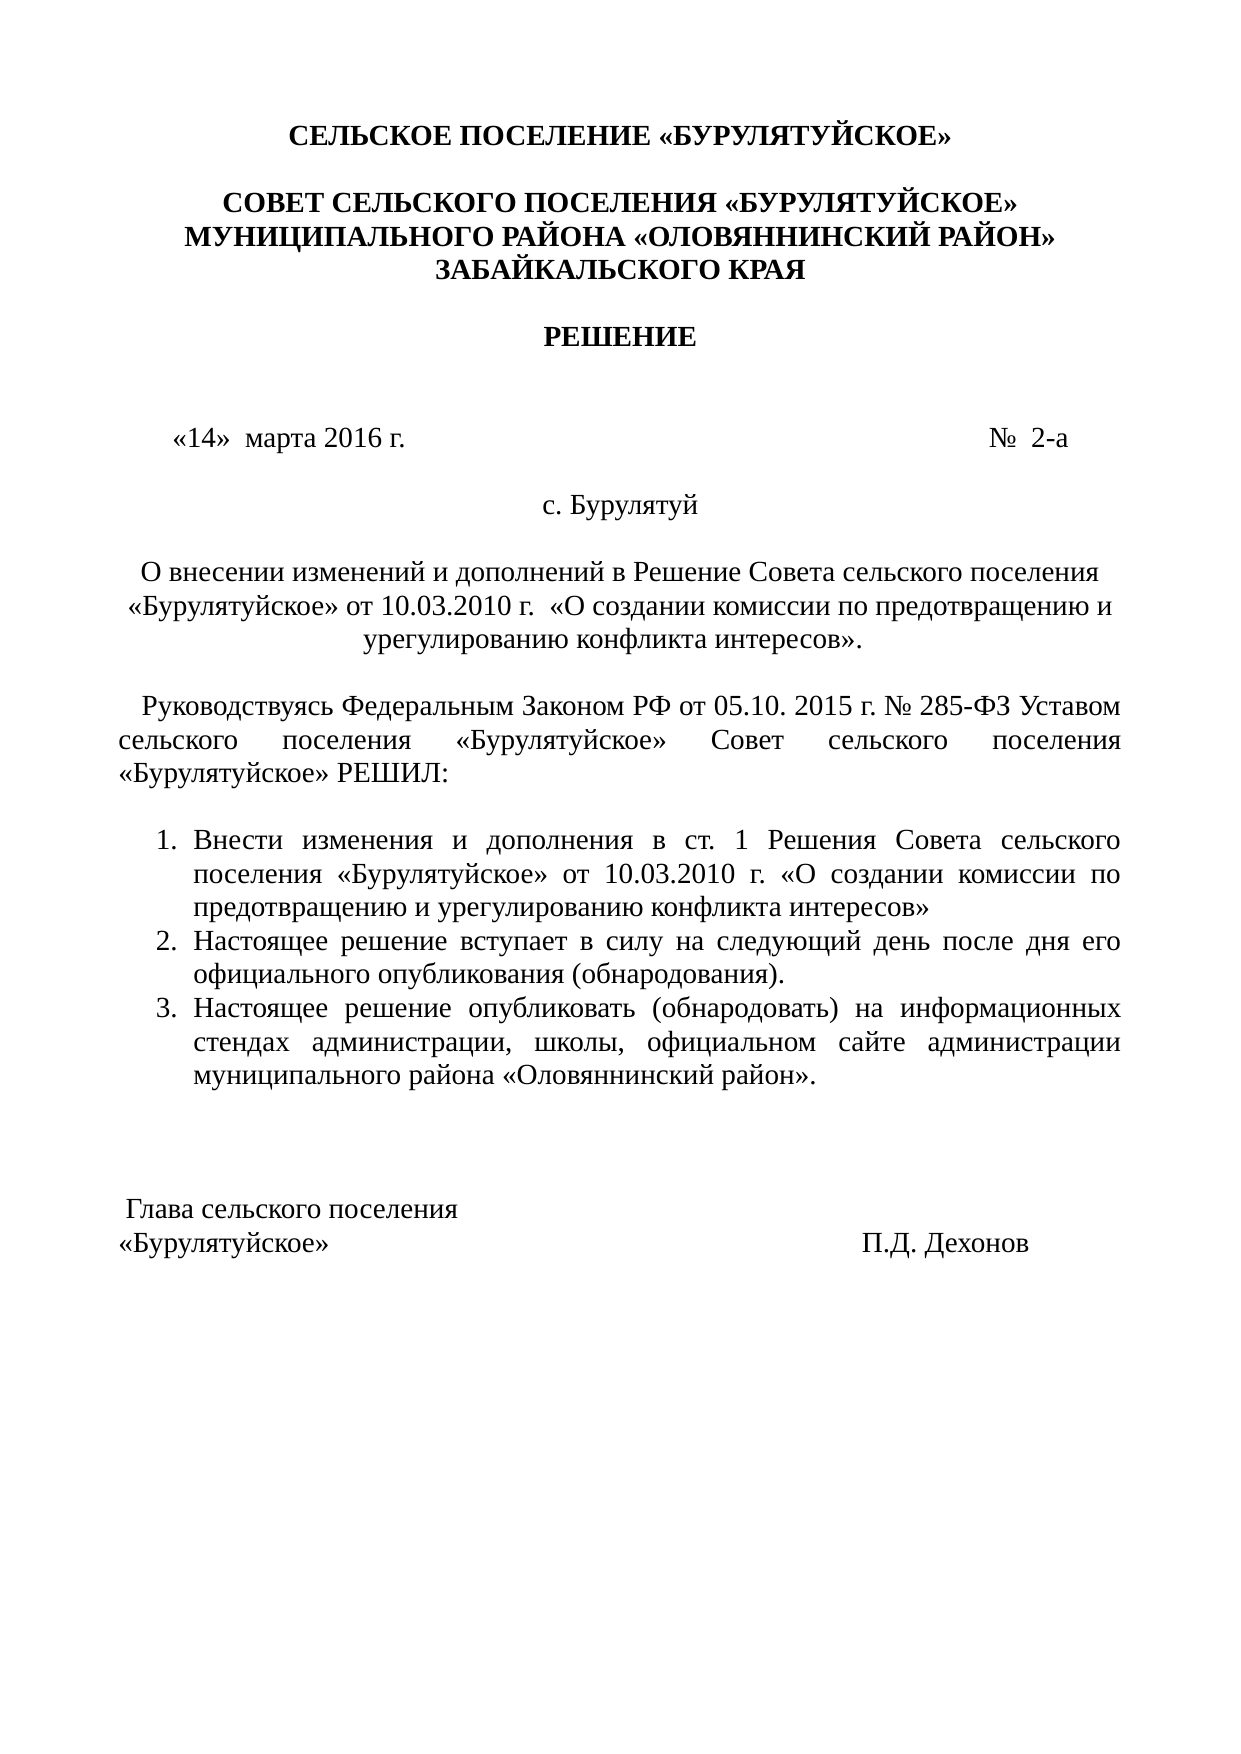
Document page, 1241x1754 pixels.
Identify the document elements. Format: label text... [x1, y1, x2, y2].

text О внесении изменений и дополнений в Решение Совета сельского поселения «Бурулятуйское» от 10.03.2010 г. «О создании комиссии по предотвращению и урегулированию конфликта интересов». [118, 554, 1122, 655]
text Глава сельского поселения [118, 1191, 1122, 1225]
text РЕШЕНИЕ [118, 319, 1122, 353]
list Настоящее решение опубликовать (обнародовать) на информационных стендах администрации, школы, официальном сайте администрации муниципального района «Оловяннинский район». [156, 990, 1122, 1091]
text СОВЕТ СЕЛЬСКОГО ПОСЕЛЕНИЯ «БУРУЛЯТУЙСКОЕ» МУНИЦИПАЛЬНОГО РАЙОНА «ОЛОВЯННИНСКИЙ РАЙОН» ЗАБАЙКАЛЬСКОГО КРАЯ [118, 185, 1122, 286]
text Руководствуясь Федеральным Законом РФ от 05.10. 2015 г. № 285-ФЗ Уставом сельского поселения «Бурулятуйское» Совет сельского поселения «Бурулятуйское» РЕШИЛ: [118, 688, 1122, 789]
text СЕЛЬСКОЕ ПОСЕЛЕНИЕ «БУРУЛЯТУЙСКОЕ» [118, 118, 1122, 152]
text «Бурулятуйское» П.Д. Дехонов [118, 1225, 1122, 1258]
list Внести изменения и дополнения в ст. 1 Решения Совета сельского поселения «Бурулятуйское» от 10.03.2010 г. «О создании комиссии по предотвращению и урегулированию конфликта интересов» [156, 822, 1122, 923]
text «14» марта 2016 г. № 2-а [118, 420, 1122, 453]
list Настоящее решение вступает в силу на следующий день после дня его официального опубликования (обнародования). [156, 923, 1122, 990]
text с. Бурулятуй [118, 487, 1122, 521]
